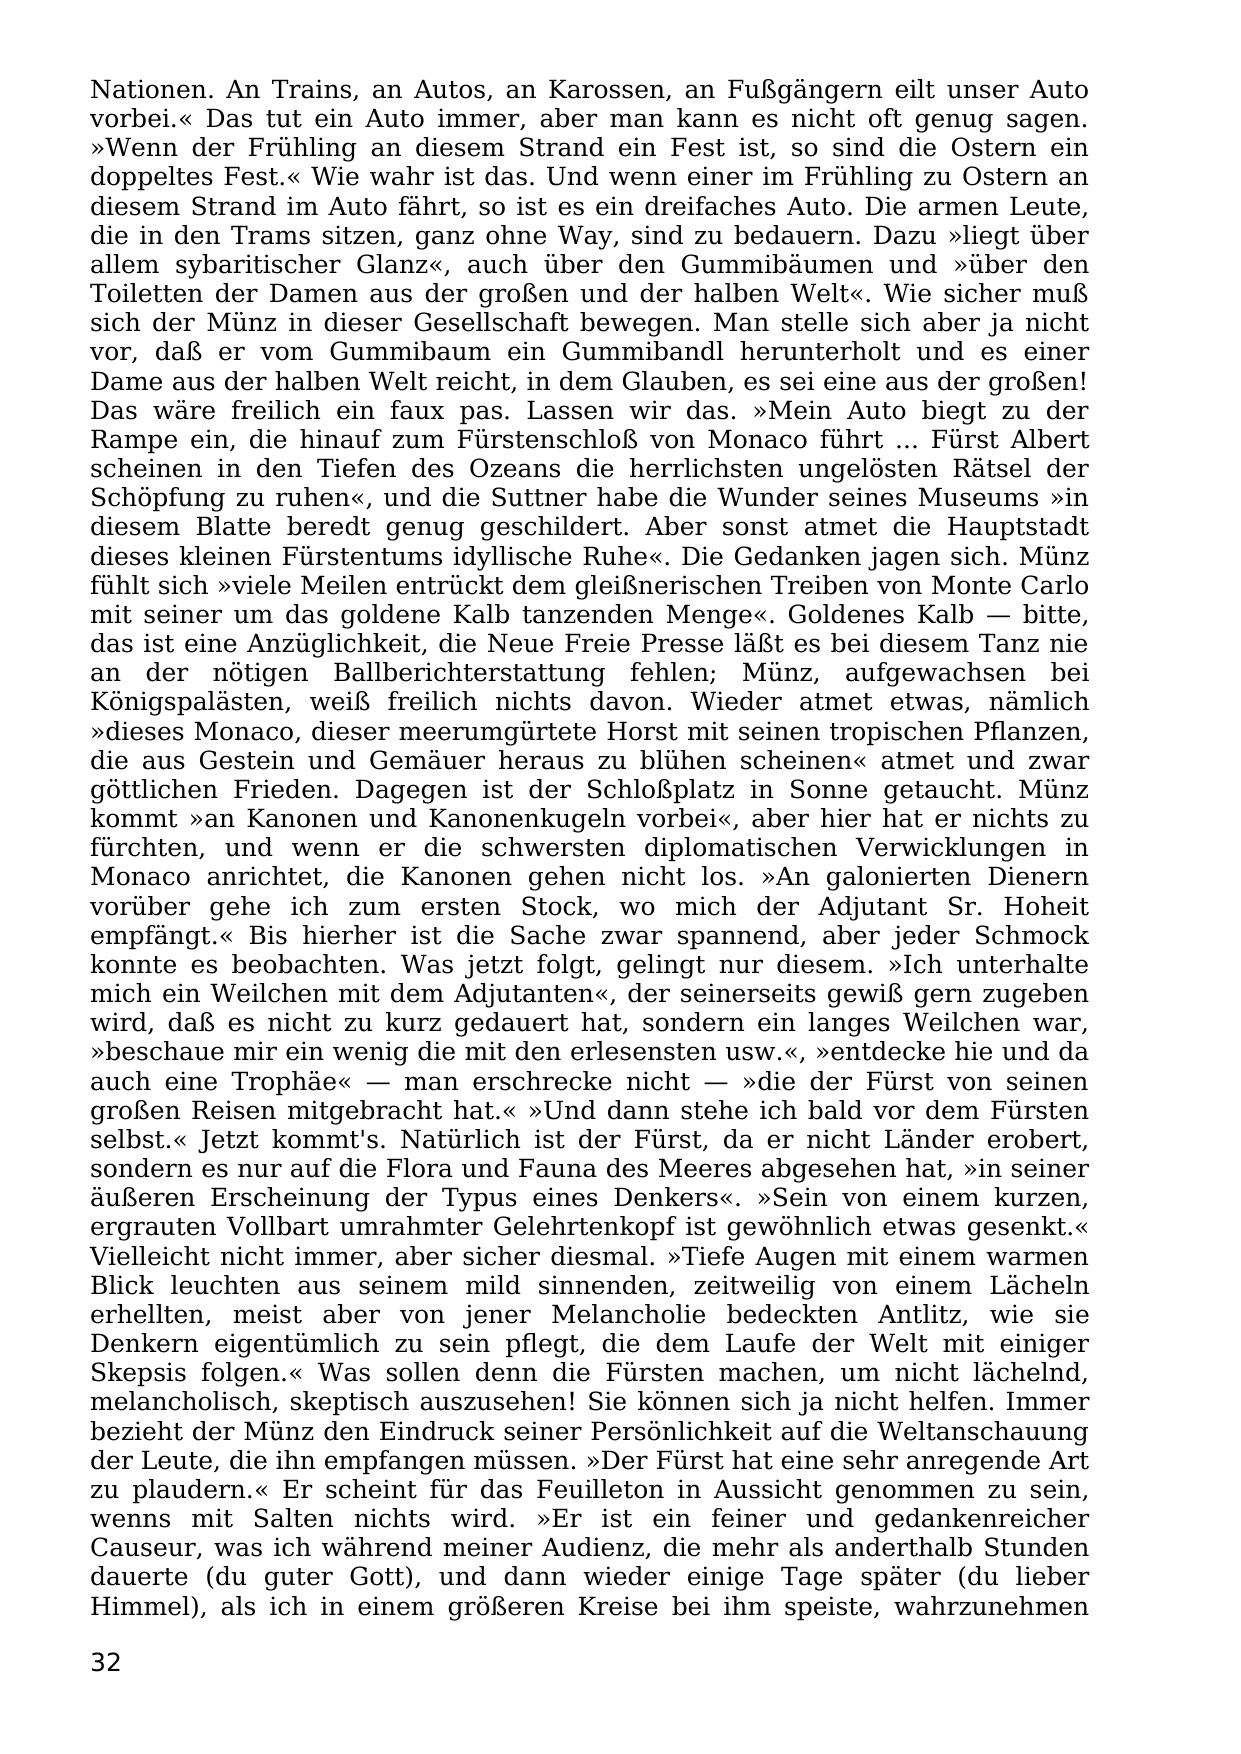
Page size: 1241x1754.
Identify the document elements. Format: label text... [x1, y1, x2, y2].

text Nationen. An Trains, an Autos, an Karossen, an Fußgängern eilt unser Auto vorbei.« Das tut ein Auto immer, aber man kann es nicht oft genug sagen. »Wenn der Frühling an diesem Strand ein Fest ist, so sind die Ostern ein doppeltes Fest.« Wie wahr ist das. Und wenn einer im Frühling zu Ostern an diesem Strand im Auto fährt, so ist es ein dreifaches Auto. Die armen Leute, die in den Trams sitzen, ganz ohne Way, sind zu bedauern. Dazu »liegt über allem sybaritischer Glanz«, auch über den Gummibäumen und »über den Toiletten der Damen aus der großen und der halben Welt«. Wie sicher muß sich der Münz in dieser Gesellschaft bewegen. Man stelle sich aber ja nicht vor, daß er vom Gummibaum ein Gummibandl herunterholt und es einer Dame aus der halben Welt reicht, in dem Glauben, es sei eine aus der großen! Das wäre freilich ein faux pas. Lassen wir das. »Mein Auto biegt zu der Rampe ein, die hinauf zum Fürstenschloß von Monaco führt ... Fürst Albert scheinen in den Tiefen des Ozeans die herrlichsten ungelösten Rätsel der Schöpfung zu ruhen«, und die Suttner habe die Wunder seines Museums »in diesem Blatte beredt genug geschildert. Aber sonst atmet die Hauptstadt dieses kleinen Fürstentums idyllische Ruhe«. Die Gedanken jagen sich. Münz fühlt sich »viele Meilen entrückt dem gleißnerischen Treiben von Monte Carlo mit seiner um das goldene Kalb tanzenden Menge«. Goldenes Kalb — bitte, das ist eine Anzüglichkeit, die Neue Freie Presse läßt es bei diesem Tanz nie an der nötigen Ballberichterstattung fehlen; Münz, aufgewachsen bei Königspalästen, weiß freilich nichts davon. Wieder atmet etwas, nämlich »dieses Monaco, dieser meerumgürtete Horst mit seinen tropischen Pflanzen, die aus Gestein und Gemäuer heraus zu blühen scheinen« atmet und zwar göttlichen Frieden. Dagegen ist der Schloßplatz in Sonne getaucht. Münz kommt »an Kanonen und Kanonenkugeln vorbei«, aber hier hat er nichts zu fürchten, und wenn er die schwersten diplomatischen Verwicklungen in Monaco anrichtet, die Kanonen gehen nicht los. »An galonierten Dienern vorüber gehe ich zum ersten Stock, wo mich der Adjutant Sr. Hoheit empfängt.« Bis hierher ist die Sache zwar spannend, aber jeder Schmock konnte es beobachten. Was jetzt folgt, gelingt nur diesem. »Ich unterhalte mich ein Weilchen mit dem Adjutanten«, der seinerseits gewiß gern zugeben wird, daß es nicht zu kurz gedauert hat, sondern ein langes Weilchen war, »beschaue mir ein wenig die mit den erlesensten usw.«, »entdecke hie und da auch eine Trophäe« — man erschrecke nicht — »die der Fürst von seinen großen Reisen mitgebracht hat.« »Und dann stehe ich bald vor dem Fürsten selbst.« Jetzt kommt's. Natürlich ist der Fürst, da er nicht Länder erobert, sondern es nur auf die Flora und Fauna des Meeres abgesehen hat, »in seiner äußeren Erscheinung der Typus eines Denkers«. »Sein von einem kurzen, ergrauten Vollbart umrahmter Gelehrtenkopf ist gewöhnlich etwas gesenkt.« Vielleicht nicht immer, aber sicher diesmal. »Tiefe Augen mit einem warmen Blick leuchten aus seinem mild sinnenden, zeitweilig von einem Lächeln erhellten, meist aber von jener Melancholie bedeckten Antlitz, wie sie Denkern eigentümlich zu sein pflegt, die dem Laufe der Welt mit einiger Skepsis folgen.« Was sollen denn die Fürsten machen, um nicht lächelnd, melancholisch, skeptisch auszusehen! Sie können sich ja nicht helfen. Immer bezieht der Münz den Eindruck seiner Persönlichkeit auf die Weltanschauung der Leute, die ihn empfangen müssen. »Der Fürst hat eine sehr anregende Art zu plaudern.« Er scheint für das Feuilleton in Aussicht genommen zu sein, wenns mit Salten nichts wird. »Er ist ein feiner und gedankenreicher Causeur, was ich während meiner Audienz, die mehr als anderthalb Stunden dauerte (du guter Gott), und dann wieder einige Tage später (du lieber Himmel), als ich in einem größeren Kreise bei ihm speiste, wahrzunehmen [90, 75, 1091, 1621]
